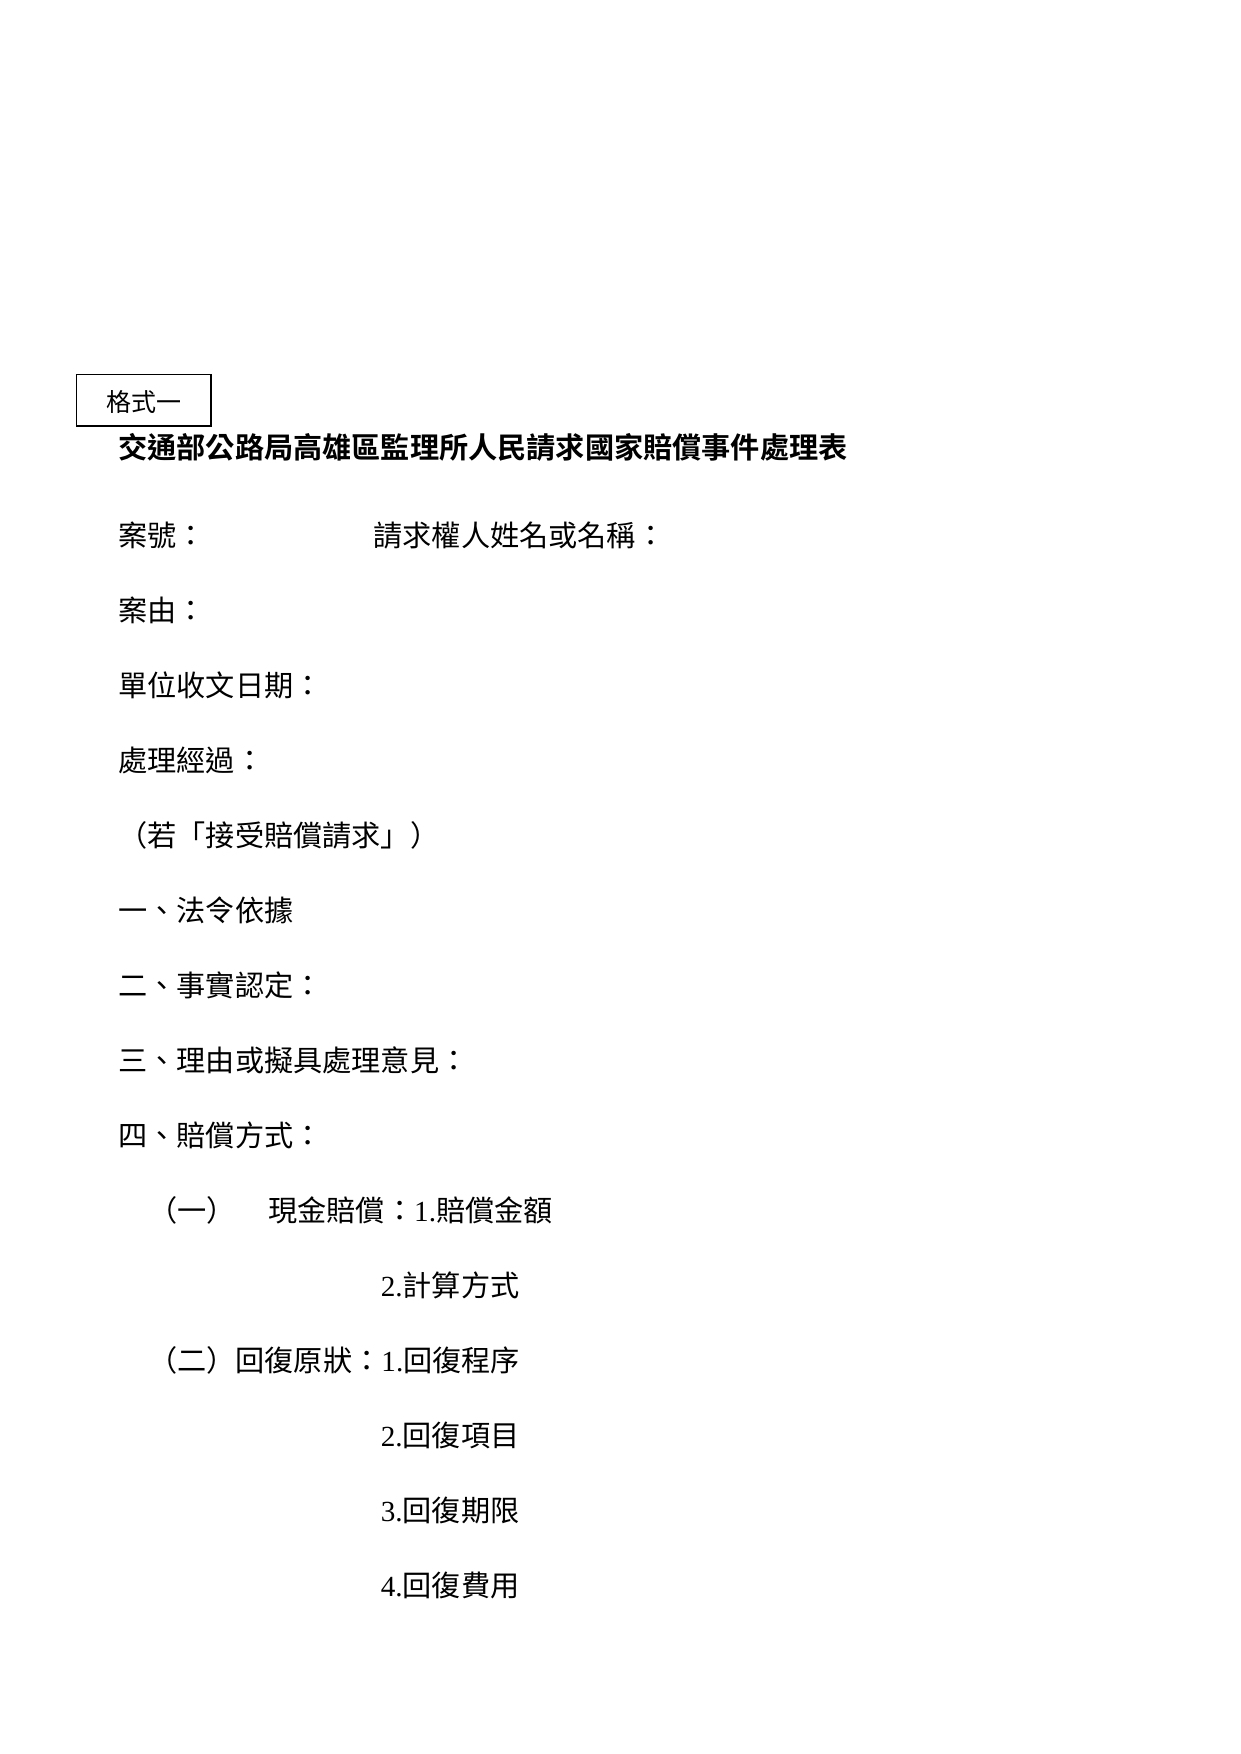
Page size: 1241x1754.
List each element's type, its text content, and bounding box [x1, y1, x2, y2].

text 交通部公路局高雄區監理所人民請求國家賠償事件處理表 [118, 408, 1122, 483]
text 四、賠償方式： [118, 1096, 1122, 1171]
text 格式一 [92, 383, 195, 418]
text 三、理由或擬具處理意見： [118, 1021, 1122, 1096]
text 處理經過： [118, 721, 1122, 796]
text 一、法令依據 [118, 871, 1122, 946]
text （二）回復原狀：1.回復程序 [148, 1321, 1122, 1396]
list 現金賠償：1.賠償金額 [148, 1171, 1122, 1246]
text （若「接受賠償請求」） [118, 796, 1122, 871]
text 單位收文日期： [118, 646, 1122, 721]
text 案由： [118, 571, 1122, 646]
text 2.回復項目 [118, 1396, 1122, 1471]
text 4.回復費用 [118, 1546, 1122, 1621]
text 案號： 請求權人姓名或名稱： [118, 496, 1122, 571]
text 二、事實認定： [118, 946, 1122, 1021]
text 2.計算方式 [118, 1246, 1122, 1321]
text 3.回復期限 [118, 1471, 1122, 1546]
